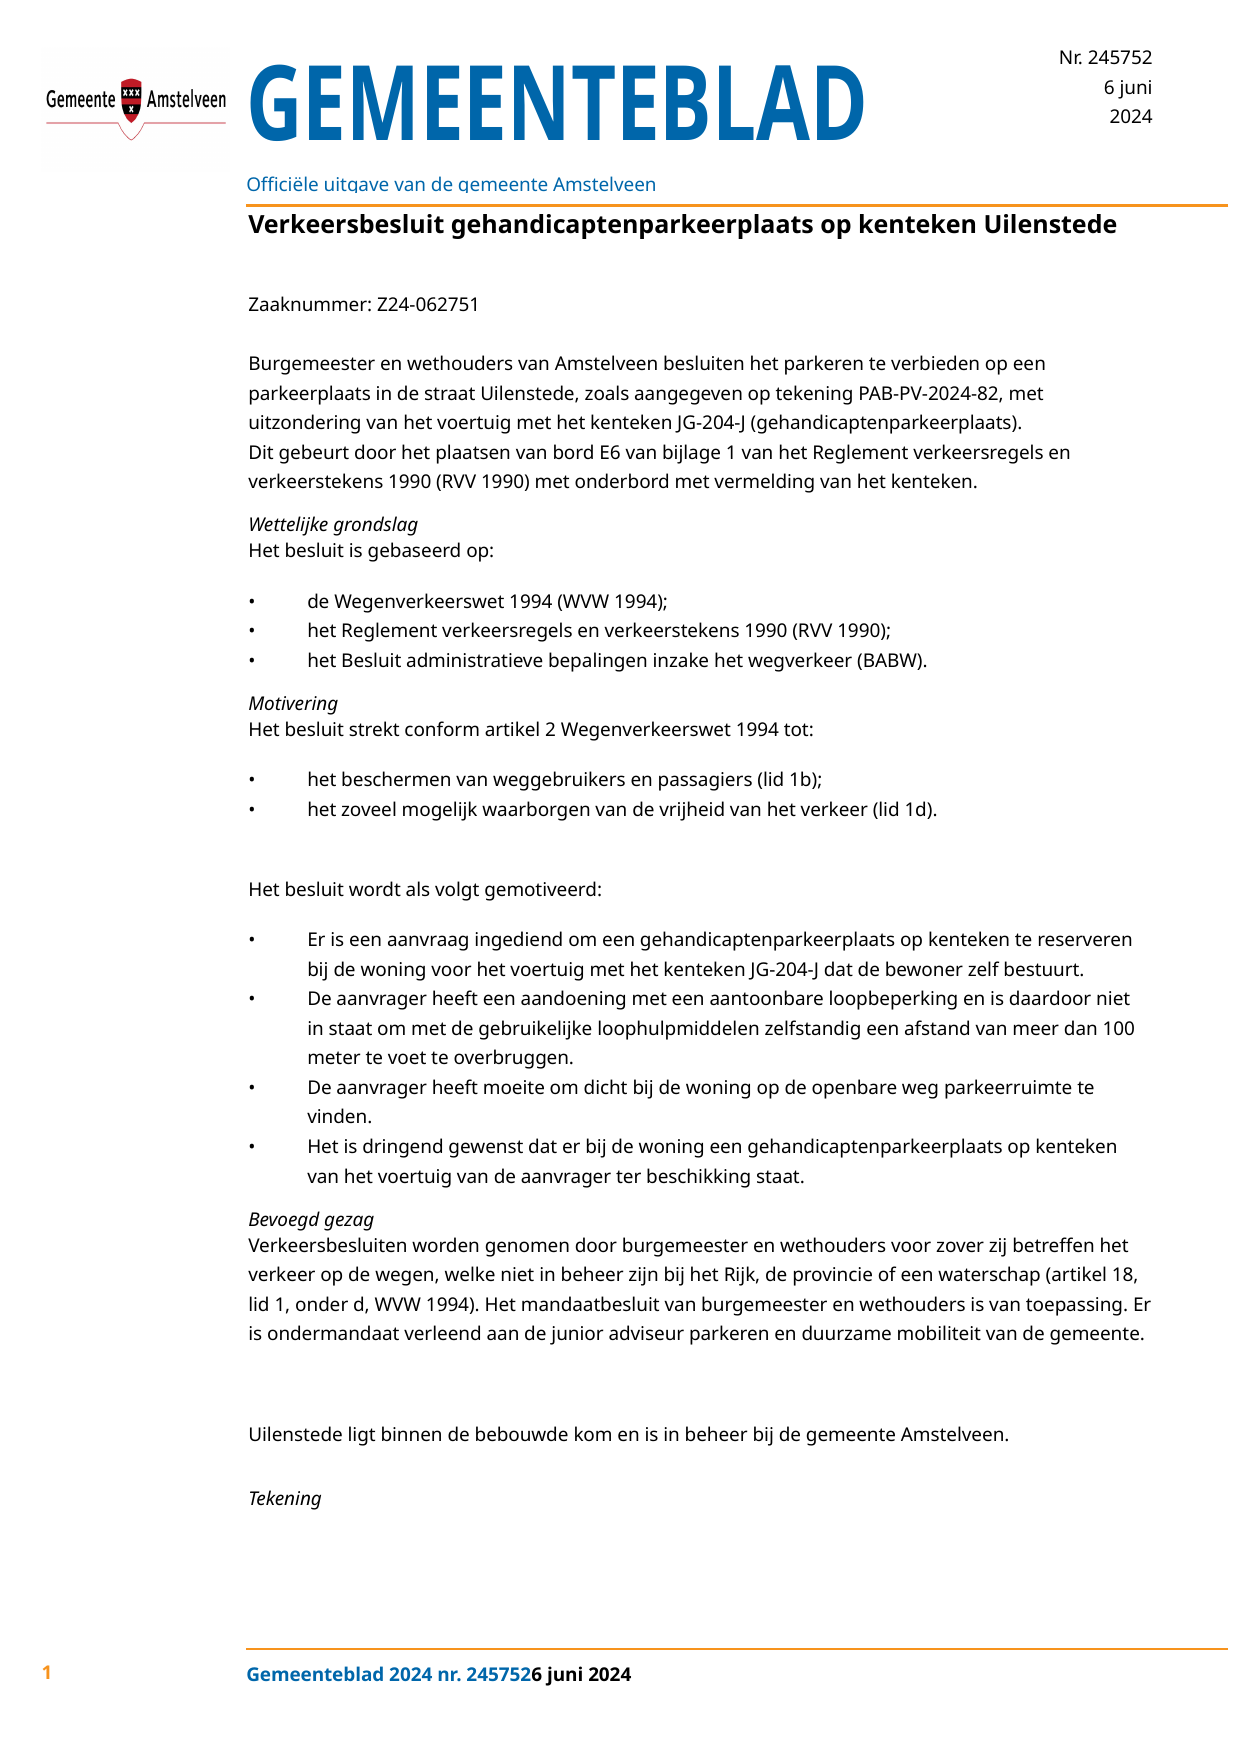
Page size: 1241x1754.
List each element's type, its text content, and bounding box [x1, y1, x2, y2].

text Dit gebeurt door het plaatsen van bord E6 van bijlage 1 van het Reglement verkeersregels en verkeerstekens 1990 (RVV 1990) met onderbord met vermelding van het kenteken. [248, 439, 1152, 494]
text Verkeersbesluiten worden genomen door burgemeester en wethouders voor zover zij betreffen het verkeer op de wegen, welke niet in beheer zijn bij het Rijk, de provincie of een waterschap (artikel 18, lid 1, onder d, WVW 1994). Het mandaatbesluit van burgemeester en wethouders is van toepassing. Er is ondermandaat verleend aan de junior adviseur parkeren en duurzame mobiliteit van de gemeente. [248, 1232, 1152, 1346]
list het Besluit administratieve bepalingen inzake het wegverkeer (BABW). [248, 647, 1152, 673]
text Het besluit is gebaseerd op: [248, 537, 1152, 563]
text Burgemeester en wethouders van Amstelveen besluiten het parkeren te verbieden op een parkeerplaats in de straat Uilenstede, zoals aangegeven op tekening PAB-PV-2024-82, met uitzondering van het voertuig met het kenteken JG-204-J (gehandicaptenparkeerplaats). [248, 350, 1152, 435]
text Verkeersbesluit gehandicaptenparkeerplaats op kenteken Uilenstede [248, 207, 1152, 241]
list het Reglement verkeersregels en verkeerstekens 1990 (RVV 1990); [248, 617, 1152, 643]
text Tekening [248, 1485, 1152, 1511]
text Het besluit strekt conform artikel 2 Wegenverkeerswet 1994 tot: [248, 716, 1152, 742]
text Het besluit wordt als volgt gemotiveerd: [248, 876, 1152, 902]
text Motivering [248, 690, 1152, 716]
text Uilenstede ligt binnen de bebouwde kom en is in beheer bij de gemeente Amstelveen. [248, 1421, 1152, 1447]
text Wettelijke grondslag [248, 512, 1152, 537]
text Zaaknummer: Z24-062751 [248, 291, 1152, 317]
list het zoveel mogelijk waarborgen van de vrijheid van het verkeer (lid 1d). [248, 796, 1152, 822]
list De aanvrager heeft moeite om dicht bij de woning op de openbare weg parkeerruimte te vinden. [248, 1074, 1152, 1129]
list het beschermen van weggebruikers en passagiers (lid 1b); [248, 766, 1152, 792]
list De aanvrager heeft een aandoening met een aantoonbare loopbeperking en is daardoor niet in staat om met de gebruikelijke loophulpmiddelen zelfstandig een afstand van meer dan 100 meter te voet te overbruggen. [248, 985, 1152, 1070]
list de Wegenverkeerswet 1994 (WVW 1994); [248, 588, 1152, 613]
text Bevoegd gezag [248, 1206, 1152, 1232]
list Het is dringend gewenst dat er bij de woning een gehandicaptenparkeerplaats op kenteken van het voertuig van de aanvrager ter beschikking staat. [248, 1133, 1152, 1189]
picture [41, 47, 231, 172]
list Er is een aanvraag ingediend om een gehandicaptenparkeerplaats op kenteken te reserveren bij de woning voor het voertuig met het kenteken JG-204-J dat de bewoner zelf bestuurt. [248, 926, 1152, 982]
